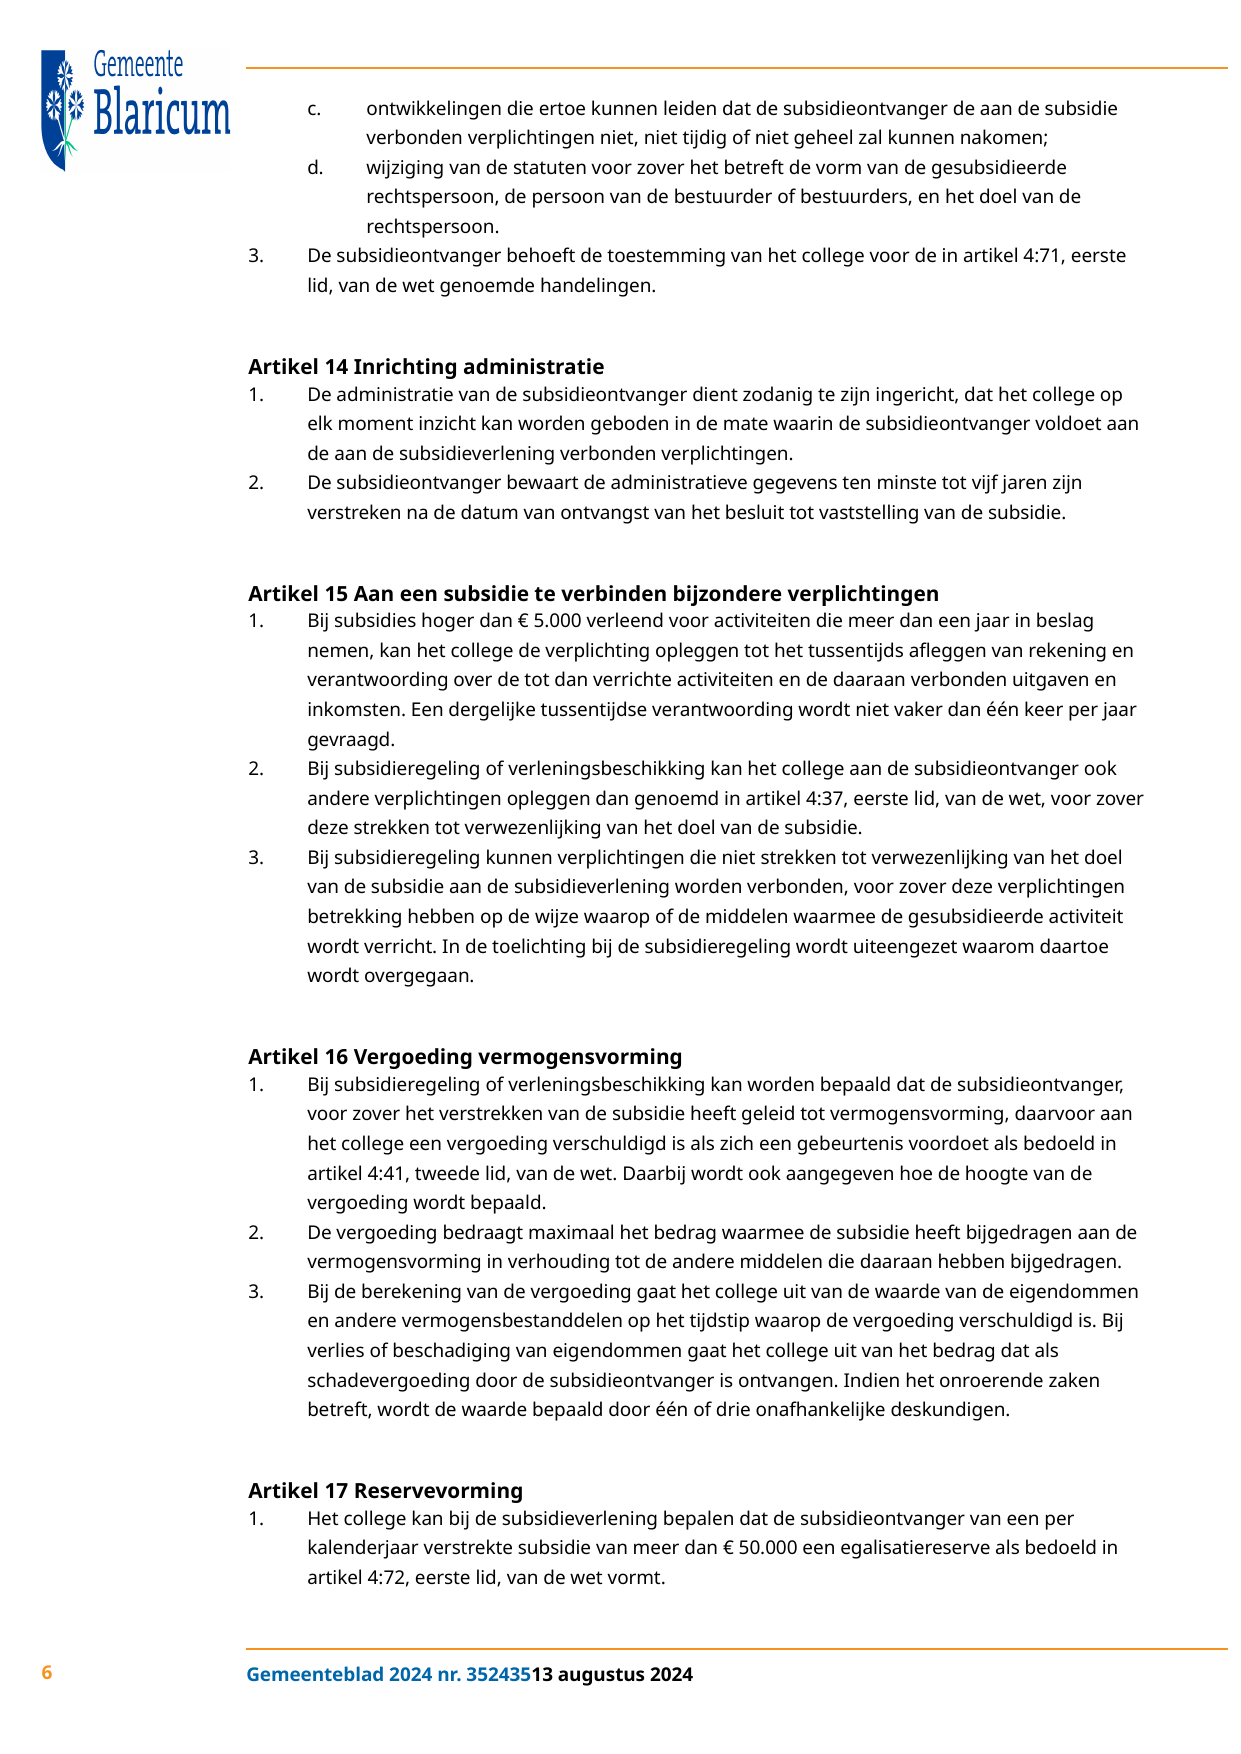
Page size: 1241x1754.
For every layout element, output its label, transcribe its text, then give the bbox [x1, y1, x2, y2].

list Bij subsidieregeling kunnen verplichtingen die niet strekken tot verwezenlijking van het doel van de subsidie aan de subsidieverlening worden verbonden, voor zover deze verplichtingen betrekking hebben op de wijze waarop of de middelen waarmee de gesubsidieerde activiteit wordt verricht. In de toelichting bij de subsidieregeling wordt uiteengezet waarom daartoe wordt overgegaan. [248, 844, 1152, 988]
list Bij subsidieregeling of verleningsbeschikking kan worden bepaald dat de subsidieontvanger, voor zover het verstrekken van de subsidie heeft geleid tot vermogensvorming, daarvoor aan het college een vergoeding verschuldigd is als zich een gebeurtenis voordoet als bedoeld in artikel 4:41, tweede lid, van de wet. Daarbij wordt ook aangegeven hoe de hoogte van de vergoeding wordt bepaald. [248, 1071, 1152, 1215]
list Bij subsidieregeling of verleningsbeschikking kan het college aan de subsidieontvanger ook andere verplichtingen opleggen dan genoemd in artikel 4:37, eerste lid, van de wet, voor zover deze strekken tot verwezenlijking van het doel van de subsidie. [248, 755, 1152, 840]
list De vergoeding bedraagt maximaal het bedrag waarmee de subsidie heeft bijgedragen aan de vermogensvorming in verhouding tot de andere middelen die daaraan hebben bijgedragen. [248, 1219, 1152, 1274]
text Artikel 14 Inrichting administratie [248, 352, 1152, 381]
list ontwikkelingen die ertoe kunnen leiden dat de subsidieontvanger de aan de subsidie verbonden verplichtingen niet, niet tijdig of niet geheel zal kunnen nakomen; [307, 95, 1152, 150]
list Bij subsidies hoger dan € 5.000 verleend voor activiteiten die meer dan een jaar in beslag nemen, kan het college de verplichting opleggen tot het tussentijds afleggen van rekening en verantwoording over de tot dan verrichte activiteiten en de daaraan verbonden uitgaven en inkomsten. Een dergelijke tussentijdse verantwoording wordt niet vaker dan één keer per jaar gevraagd. [248, 607, 1152, 752]
text Artikel 15 Aan een subsidie te verbinden bijzondere verplichtingen [248, 579, 1152, 607]
list De administratie van de subsidieontvanger dient zodanig te zijn ingericht, dat het college op elk moment inzicht kan worden geboden in de mate waarin de subsidieontvanger voldoet aan de aan de subsidieverlening verbonden verplichtingen. [248, 381, 1152, 466]
list Bij de berekening van de vergoeding gaat het college uit van de waarde van de eigendommen en andere vermogensbestanddelen op het tijdstip waarop de vergoeding verschuldigd is. Bij verlies of beschadiging van eigendommen gaat het college uit van het bedrag dat als schadevergoeding door de subsidieontvanger is ontvangen. Indien het onroerende zaken betreft, wordt de waarde bepaald door één of drie onafhankelijke deskundigen. [248, 1278, 1152, 1422]
text Artikel 17 Reservevorming [248, 1476, 1152, 1505]
text Artikel 16 Vergoeding vermogensvorming [248, 1042, 1152, 1071]
picture [41, 47, 231, 172]
list De subsidieontvanger behoeft de toestemming van het college voor de in artikel 4:71, eerste lid, van de wet genoemde handelingen. [248, 243, 1152, 298]
list Het college kan bij de subsidieverlening bepalen dat de subsidieontvanger van een per kalenderjaar verstrekte subsidie van meer dan € 50.000 een egalisatiereserve als bedoeld in artikel 4:72, eerste lid, van de wet vormt. [248, 1505, 1152, 1590]
list wijziging van de statuten voor zover het betreft de vorm van de gesubsidieerde rechtspersoon, de persoon van de bestuurder of bestuurders, en het doel van de rechtspersoon. [307, 154, 1152, 239]
list De subsidieontvanger bewaart de administratieve gegevens ten minste tot vijf jaren zijn verstreken na de datum van ontvangst van het besluit tot vaststelling van de subsidie. [248, 469, 1152, 525]
